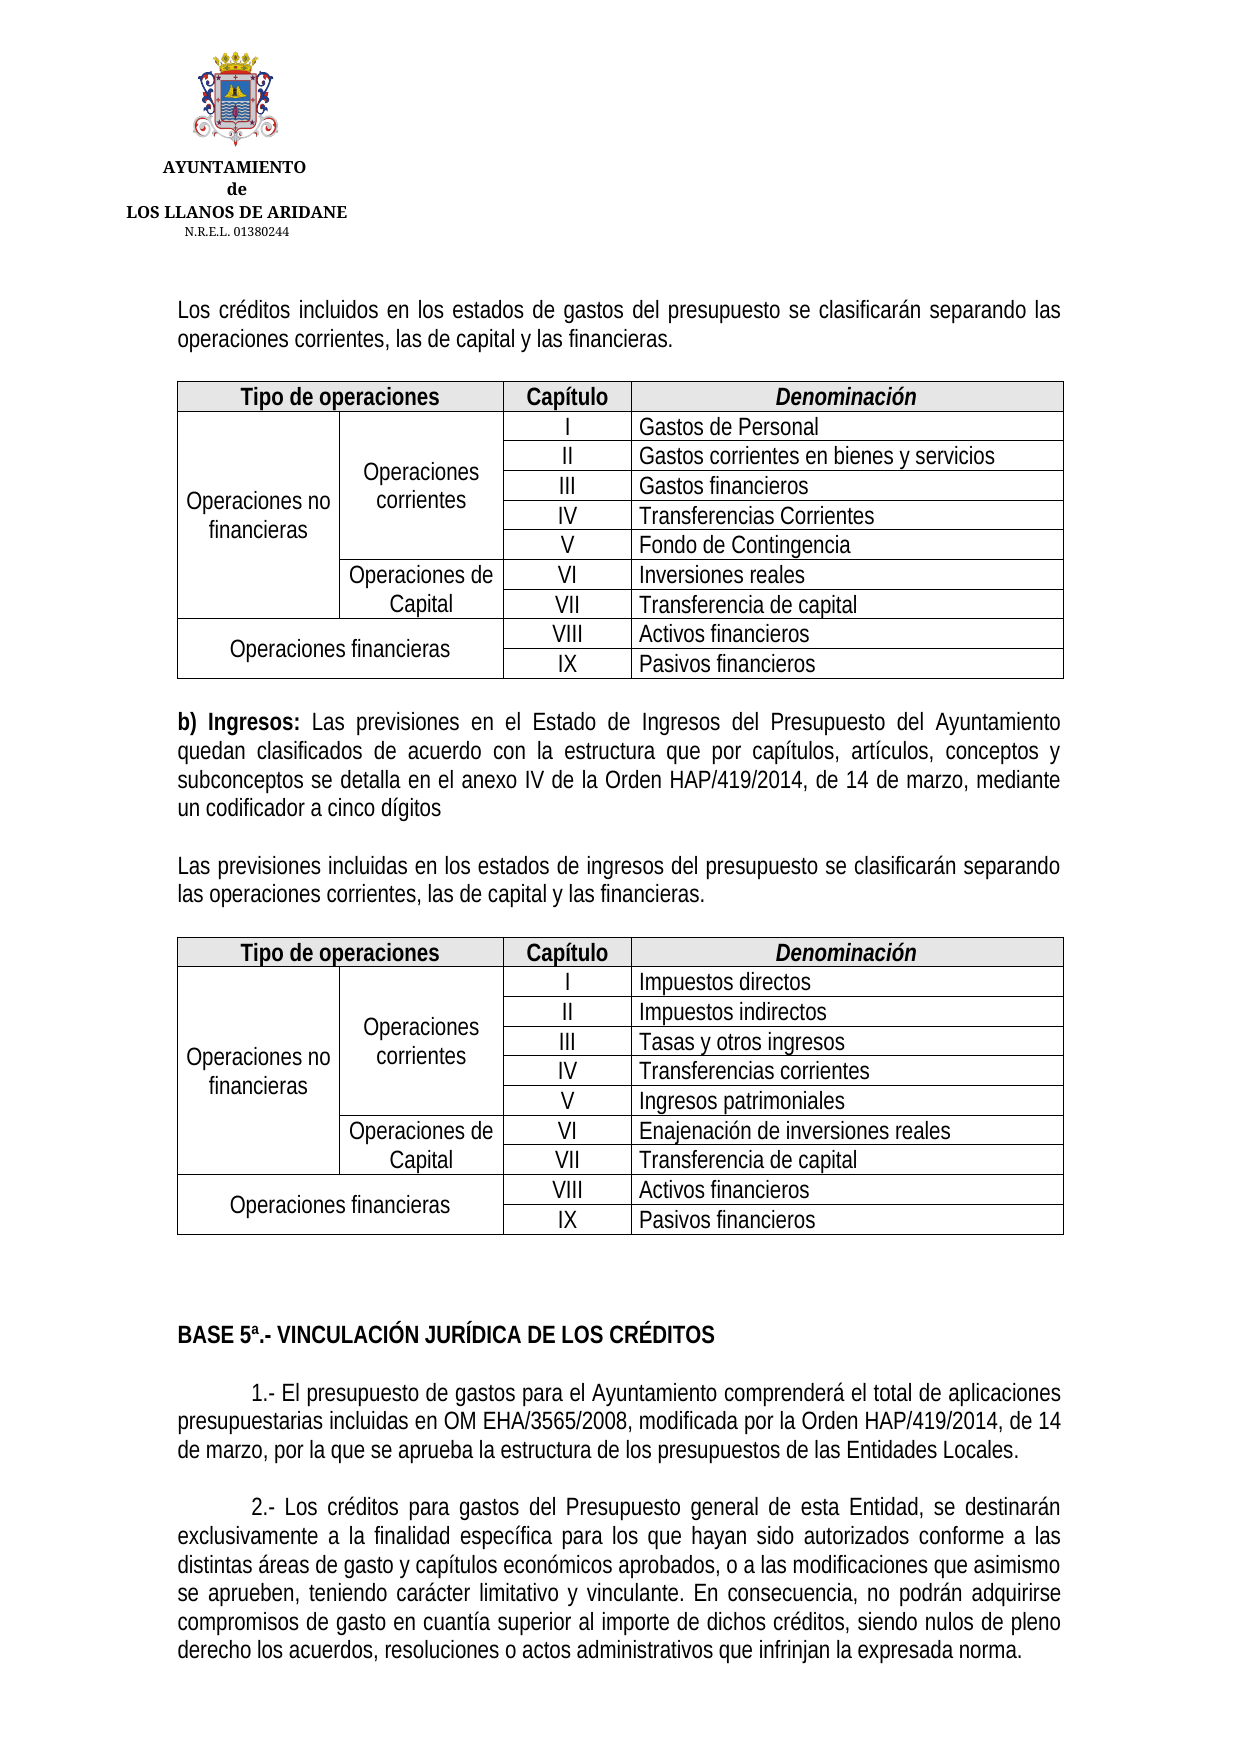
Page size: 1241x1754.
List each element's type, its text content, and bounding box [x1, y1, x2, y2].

table_header Capítulo [504, 938, 631, 966]
table_cell Fondo de Contingencia [632, 530, 1063, 559]
picture [192, 51, 279, 147]
table_cell Transferencias Corrientes [632, 501, 1063, 529]
table_cell IX [504, 649, 631, 678]
table_cell Operaciones corrientes [340, 412, 503, 559]
table_header Denominación [632, 938, 1063, 966]
table_cell Operaciones no financieras [178, 967, 339, 1174]
table_cell Impuestos directos [632, 967, 1063, 996]
table_cell V [504, 1086, 631, 1115]
table_cell VI [504, 560, 631, 589]
table_cell Pasivos financieros [632, 649, 1063, 678]
table_cell VI [504, 1116, 631, 1144]
table_cell V [504, 530, 631, 559]
table_cell III [504, 1027, 631, 1055]
table_cell II [504, 441, 631, 470]
table_header Tipo de operaciones [178, 382, 503, 411]
table_cell Activos financieros [632, 1175, 1063, 1204]
table_cell IV [504, 501, 631, 529]
text b) Ingresos: Las previsiones en el Estado de Ingresos del Presupuesto del Ayuntamiento quedan clasificados de acuerdo con la estructura que por capítulos, artículos, conceptos y subconceptos se detalla en el anexo IV de la Orden HAP/419/2014, de 14 de marzo, mediante un codificador a cinco dígitos [177, 707, 1063, 822]
table_cell Activos financieros [632, 619, 1063, 648]
table_cell IX [504, 1205, 631, 1233]
table_cell VII [504, 1145, 631, 1174]
table_cell III [504, 471, 631, 499]
table_cell II [504, 997, 631, 1026]
table_cell VII [504, 590, 631, 618]
text 2.- Los créditos para gastos del Presupuesto general de esta Entidad, se destinarán exclusivamente a la finalidad específica para los que hayan sido autorizados conforme a las distintas áreas de gasto y capítulos económicos aprobados, o a las modificaciones que asimismo se aprueben, teniendo carácter limitativo y vinculante. En consecuencia, no podrán adquirirse compromisos de gasto en cuantía superior al importe de dichos créditos, siendo nulos de pleno derecho los acuerdos, resoluciones o actos administrativos que infrinjan la expresada norma. [177, 1492, 1063, 1664]
table_cell Operaciones no financieras [178, 412, 339, 618]
table_cell Tasas y otros ingresos [632, 1027, 1063, 1055]
table_header Denominación [632, 382, 1063, 411]
table_cell Enajenación de inversiones reales [632, 1116, 1063, 1144]
table_cell VIII [504, 1175, 631, 1204]
table_cell VIII [504, 619, 631, 648]
table_cell Operaciones de Capital [340, 560, 503, 618]
table_cell Inversiones reales [632, 560, 1063, 589]
table_cell Operaciones de Capital [340, 1116, 503, 1174]
table_cell Operaciones financieras [178, 1175, 503, 1233]
table_cell Gastos corrientes en bienes y servicios [632, 441, 1063, 470]
table_header Capítulo [504, 382, 631, 411]
subtitle BASE 5ª.- VINCULACIÓN JURÍDICA DE LOS CRÉDITOS [177, 1320, 1063, 1349]
table_cell Transferencia de capital [632, 590, 1063, 618]
table_cell I [504, 412, 631, 440]
table_cell Gastos de Personal [632, 412, 1063, 440]
table_cell IV [504, 1056, 631, 1085]
table_cell Gastos financieros [632, 471, 1063, 499]
table_header Tipo de operaciones [178, 938, 503, 966]
table_cell I [504, 967, 631, 996]
table_cell Ingresos patrimoniales [632, 1086, 1063, 1115]
table_cell Operaciones corrientes [340, 967, 503, 1115]
text Los créditos incluidos en los estados de gastos del presupuesto se clasificarán separando las operaciones corrientes, las de capital y las financieras. [177, 295, 1063, 352]
table_cell Impuestos indirectos [632, 997, 1063, 1026]
table_cell Transferencia de capital [632, 1145, 1063, 1174]
text Las previsiones incluidas en los estados de ingresos del presupuesto se clasificarán separando las operaciones corrientes, las de capital y las financieras. [177, 851, 1063, 908]
text 1.- El presupuesto de gastos para el Ayuntamiento comprenderá el total de aplicaciones presupuestarias incluidas en OM EHA/3565/2008, modificada por la Orden HAP/419/2014, de 14 de marzo, por la que se aprueba la estructura de los presupuestos de las Entidades Locales. [177, 1378, 1063, 1464]
table_cell Pasivos financieros [632, 1205, 1063, 1233]
table_cell Transferencias corrientes [632, 1056, 1063, 1085]
table_cell Operaciones financieras [178, 619, 503, 678]
